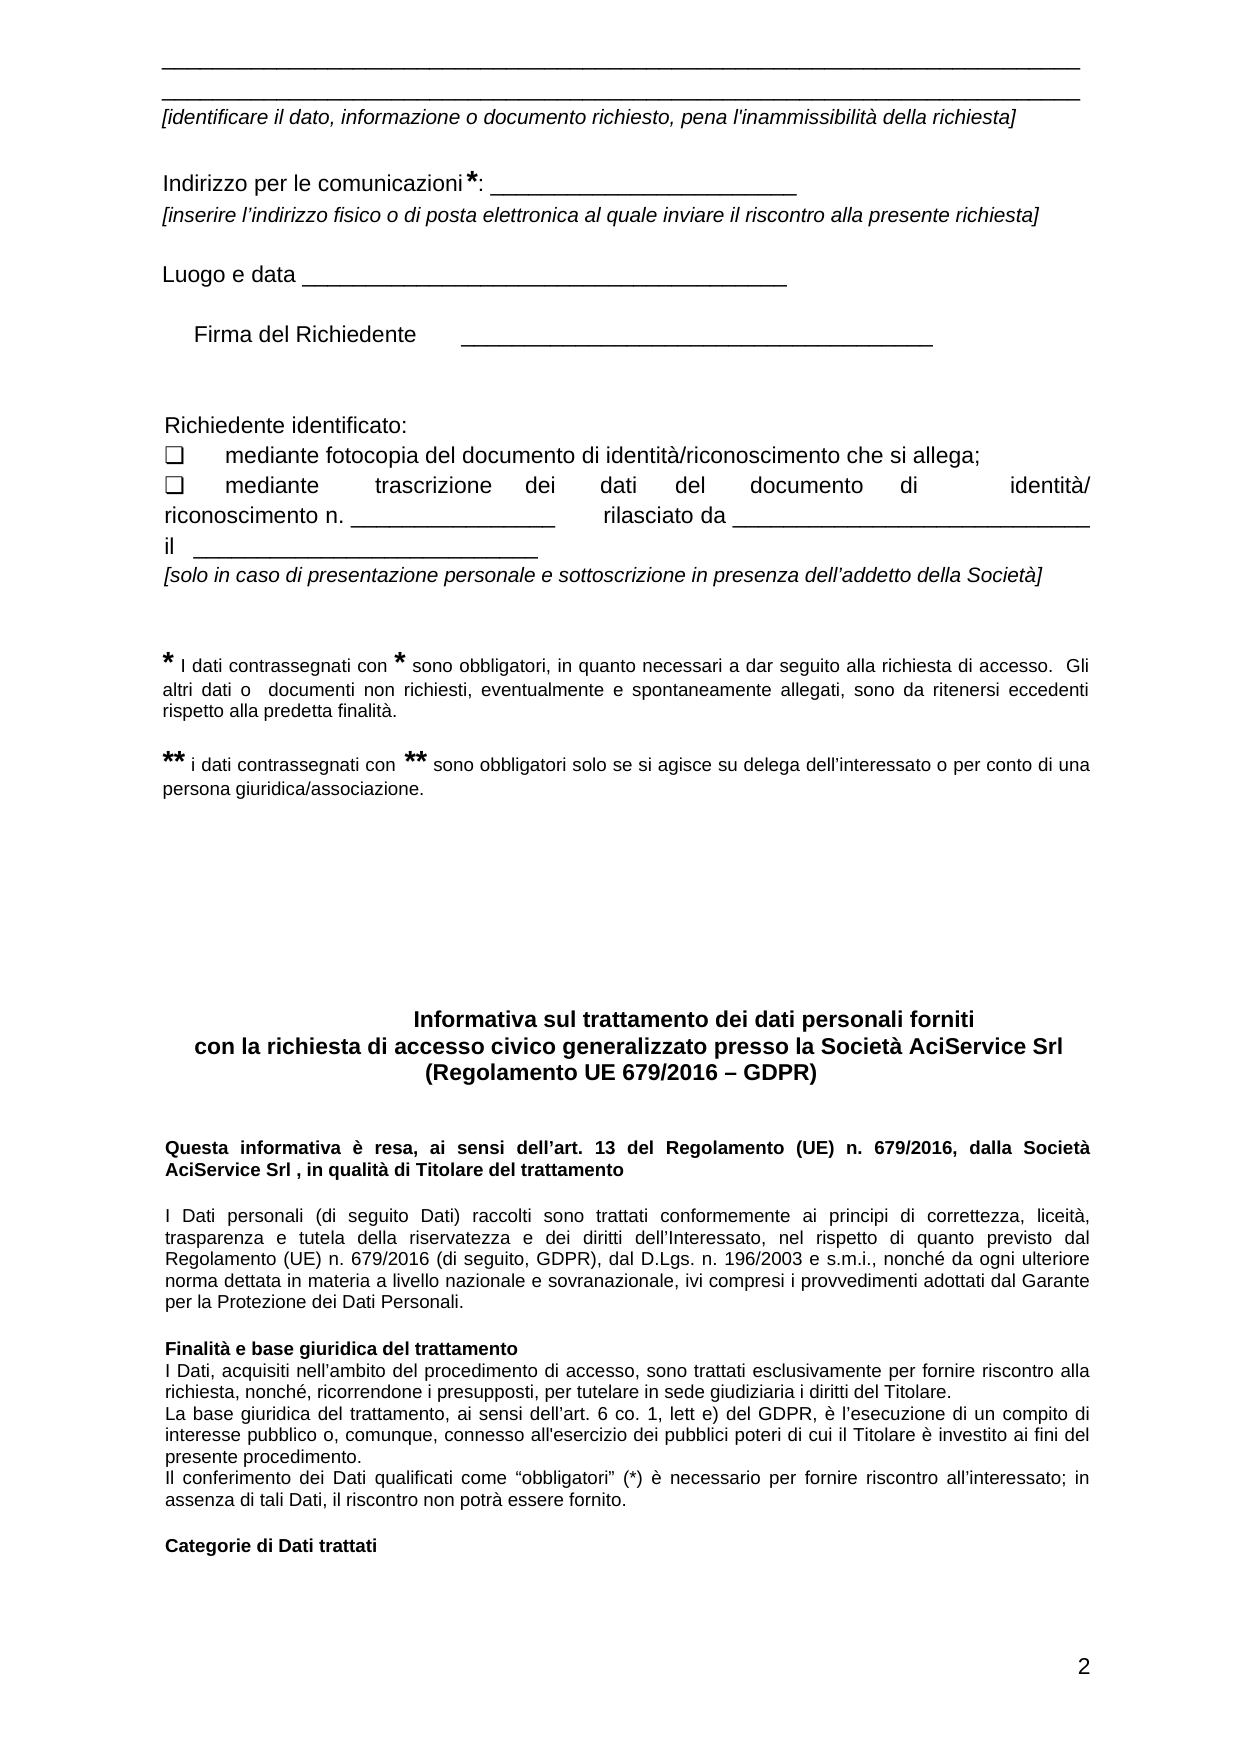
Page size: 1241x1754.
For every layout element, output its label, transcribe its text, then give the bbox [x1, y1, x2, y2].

text * I dati contrassegnati con * sono obbligatori, in quanto necessari a dar seguito alla richiesta di accesso. Gli altri dati o documenti non richiesti, eventualmente e spontaneamente allegati, sono da ritenersi eccedenti rispetto alla predetta finalità. [162, 645, 1090, 722]
text [inserire l’indirizzo fisico o di posta elettronica al quale inviare il riscontro alla presente richiesta] [162, 203, 1084, 227]
text Questa informativa è resa, ai sensi dell’art. 13 del Regolamento (UE) n. 679/2016, dalla Società AciService Srl , in qualità di Titolare del trattamento [165, 1137, 1091, 1180]
text La base giuridica del trattamento, ai sensi dell’art. 6 co. 1, lett e) del GDPR, è l’esecuzione di un compito di interesse pubblico o, comunque, connesso all'esercizio dei pubblici poteri di cui il Titolare è investito ai fini del presente procedimento. [165, 1402, 1091, 1467]
text Informativa sul trattamento dei dati personali forniti [413, 1006, 1092, 1033]
text Categorie di Dati trattati [165, 1535, 1091, 1557]
text (Regolamento UE 679/2016 – GDPR) [150, 1059, 1092, 1086]
text ** i dati contrassegnati con ** sono obbligatori solo se si agisce su delega dell’interessato o per conto di una persona giuridica/associazione. [162, 744, 1090, 799]
text Luogo e data ______________________________________ Firma del Richiedente _____________________________________ [162, 261, 1092, 347]
text con la richiesta di accesso civico generalizzato presso la Società AciService Srl [165, 1033, 1092, 1059]
text [identificare il dato, informazione o documento richiesto, pena l'inammissibilità della richiesta] [162, 105, 1092, 129]
text Richiedente identificato: [164, 412, 1090, 438]
list mediante trascrizione dei dati del documento di identità/ riconoscimento n. ________________ rilasciato da ____________________________ il ___________________________ [164, 472, 1090, 559]
text Finalità e base giuridica del trattamento [165, 1338, 1091, 1359]
list mediante fotocopia del documento di identità/riconoscimento che si allega; [164, 442, 1090, 468]
text Indirizzo per le comunicazioni *: ________________________ [162, 164, 1084, 197]
text ________________________________________________________________________________________________________________________________________________ [162, 44, 1084, 101]
text I Dati personali (di seguito Dati) raccolti sono trattati conformemente ai principi di correttezza, liceità, trasparenza e tutela della riservatezza e dei diritti dell’Interessato, nel rispetto di quanto previsto dal Regolamento (UE) n. 679/2016 (di seguito, GDPR), dal D.Lgs. n. 196/2003 e s.m.i., nonché da ogni ulteriore norma dettata in materia a livello nazionale e sovranazionale, ivi compresi i provvedimenti adottati dal Garante per la Protezione dei Dati Personali. [165, 1205, 1091, 1313]
text Il conferimento dei Dati qualificati come “obbligatori” (*) è necessario per fornire riscontro all’interessato; in assenza di tali Dati, il riscontro non potrà essere fornito. [165, 1467, 1091, 1510]
text [solo in caso di presentazione personale e sottoscrizione in presenza dell’addetto della Società] [164, 563, 1090, 587]
text I Dati, acquisiti nell’ambito del procedimento di accesso, sono trattati esclusivamente per fornire riscontro alla richiesta, nonché, ricorrendone i presupposti, per tutelare in sede giudiziaria i diritti del Titolare. [165, 1359, 1091, 1402]
